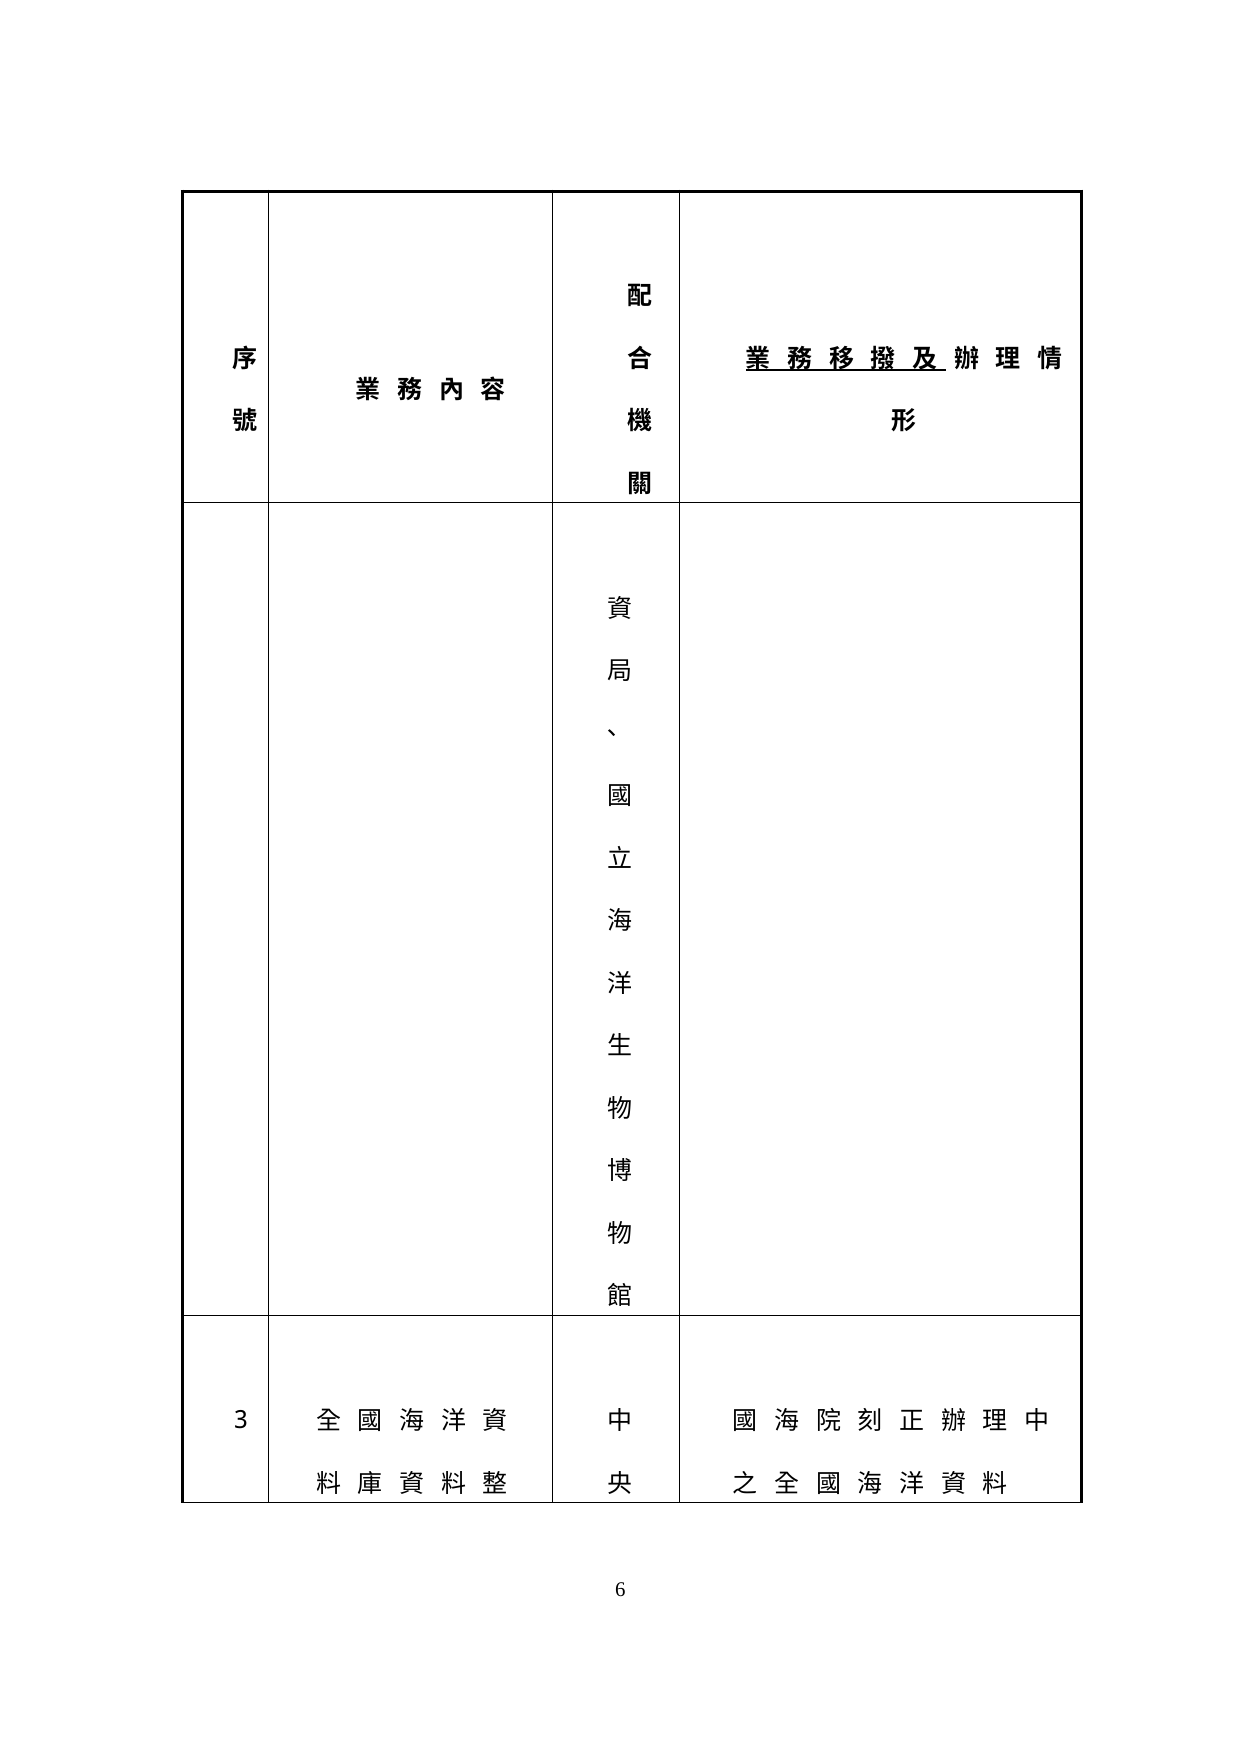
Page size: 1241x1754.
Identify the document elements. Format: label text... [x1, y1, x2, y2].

table_cell 資局、國立海洋生物博物館 [553, 503, 679, 1314]
table_cell 國海院刻正辦理中之全國海洋資料 [680, 1316, 1080, 1502]
table_cell [184, 503, 268, 1314]
table_cell 中央 [553, 1316, 679, 1502]
table_header 配合機關 [553, 193, 679, 502]
table_header 序號 [184, 193, 268, 502]
table_header 業務內容 [269, 193, 552, 502]
table_cell [269, 503, 552, 1314]
table_cell [680, 503, 1080, 1314]
table_header 業務移撥及辦理情形 [680, 193, 1080, 502]
table_cell 全國海洋資料庫資料整 [269, 1316, 552, 1502]
table_cell 3 [184, 1316, 268, 1502]
